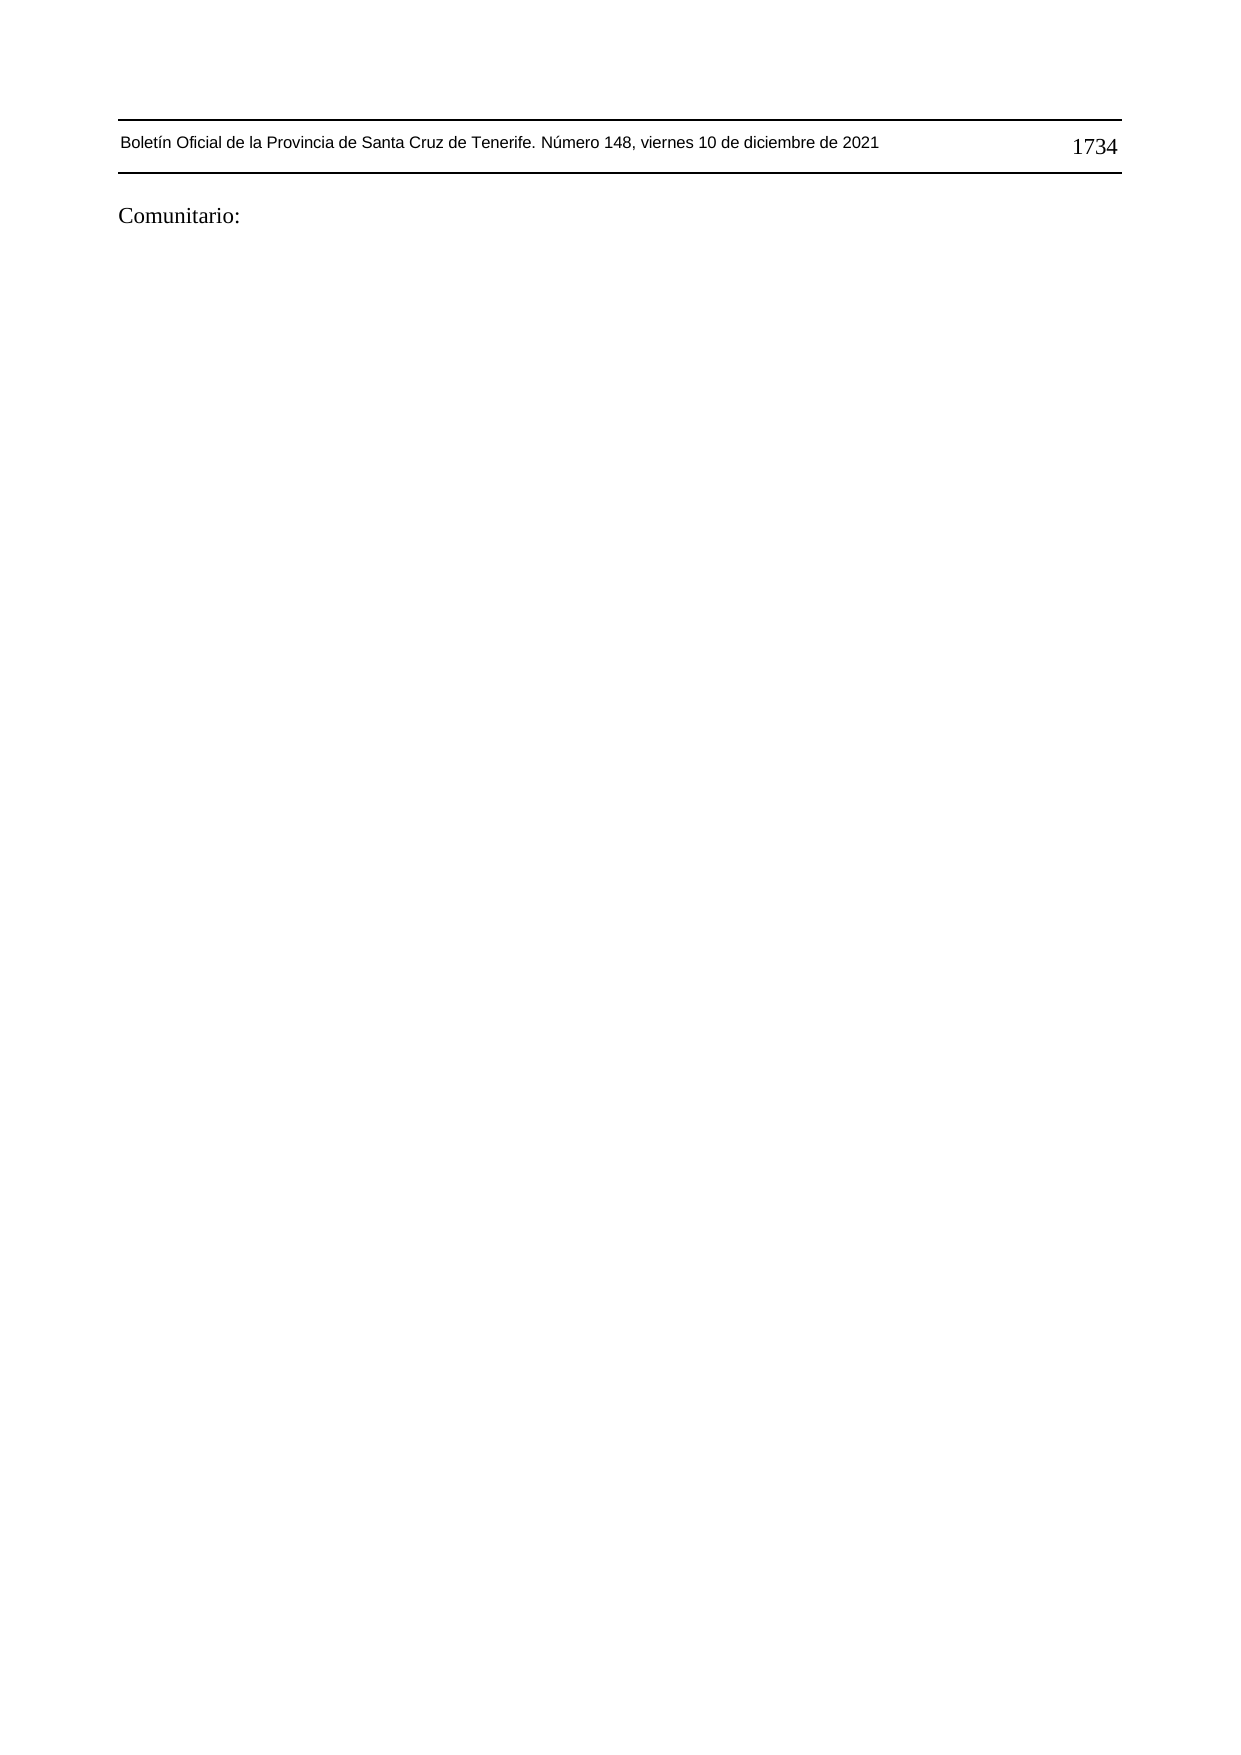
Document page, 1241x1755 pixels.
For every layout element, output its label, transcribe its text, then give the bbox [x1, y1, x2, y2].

text Comunitario: [118, 202, 1123, 229]
